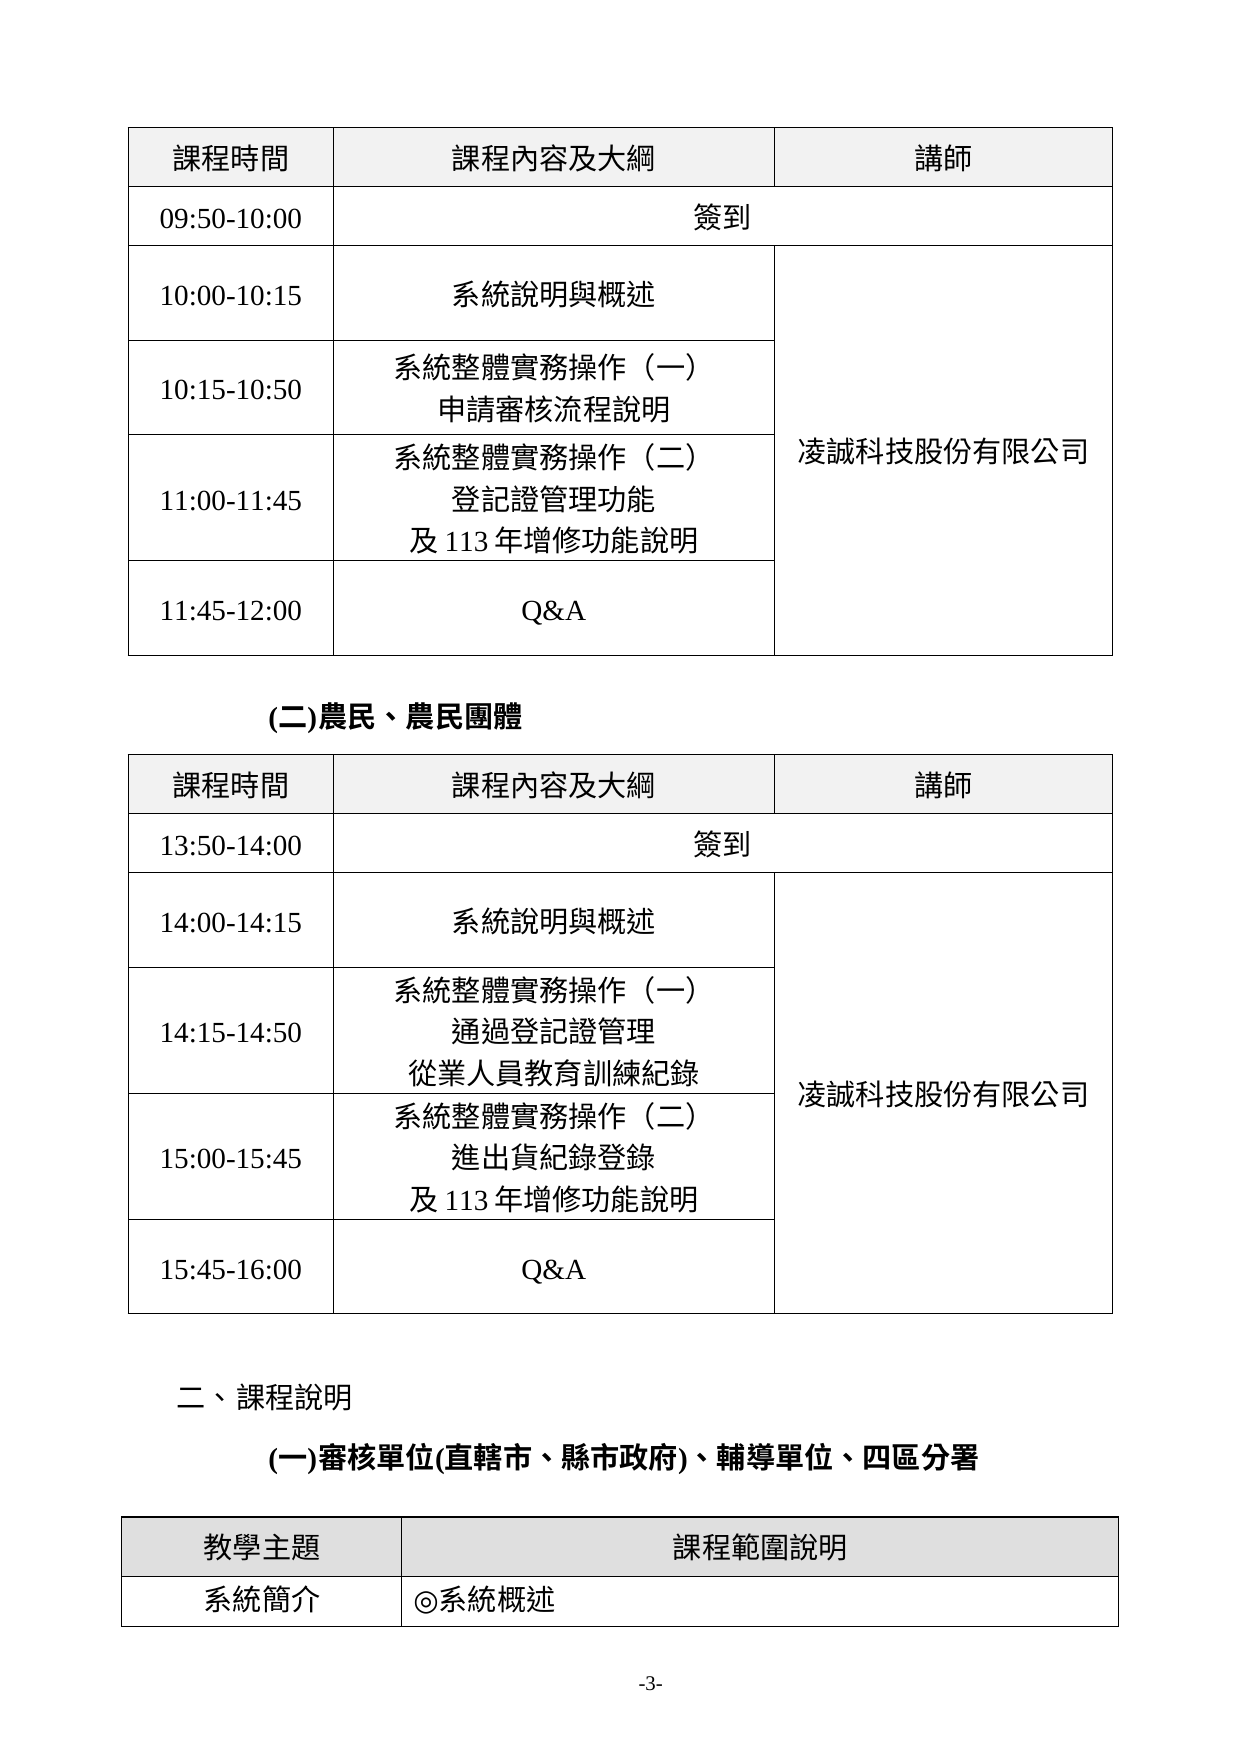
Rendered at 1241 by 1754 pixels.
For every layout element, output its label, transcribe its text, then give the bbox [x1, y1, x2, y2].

table_cell 簽到 [334, 187, 1112, 245]
table_cell 系統整體實務操作（二） 登記證管理功能 及113年增修功能說明 [334, 435, 774, 560]
list 審核單位(直轄市、縣市政府)、輔導單位、四區分署 [268, 1435, 1122, 1477]
table_header 教學主題 [122, 1518, 401, 1576]
table_cell 09:50-10:00 [129, 187, 333, 245]
table_header 講師 [775, 128, 1112, 186]
table_cell 系統說明與概述 [334, 873, 774, 967]
table_cell ◎系統概述 [402, 1577, 1118, 1626]
table_cell 系統整體實務操作（一） 通過登記證管理 從業人員教育訓練紀錄 [334, 968, 774, 1093]
table_cell 凌誠科技股份有限公司 [775, 873, 1112, 1313]
table_cell 11:45-12:00 [129, 561, 333, 654]
table_cell 系統說明與概述 [334, 246, 774, 339]
table_cell 簽到 [334, 814, 1112, 872]
table_header 課程範圍說明 [402, 1518, 1118, 1576]
table_cell 11:00-11:45 [129, 435, 333, 560]
table_cell 系統整體實務操作（一） 申請審核流程說明 [334, 341, 774, 434]
table_cell 15:45-16:00 [129, 1220, 333, 1313]
table_cell 凌誠科技股份有限公司 [775, 246, 1112, 654]
table_cell Q&A [334, 1220, 774, 1313]
table_header 課程時間 [129, 755, 333, 813]
table_cell 10:00-10:15 [129, 246, 333, 339]
table_cell 10:15-10:50 [129, 341, 333, 434]
table_cell 13:50-14:00 [129, 814, 333, 872]
table_header 講師 [775, 755, 1112, 813]
table_cell 系統簡介 [122, 1577, 401, 1626]
table_cell 14:00-14:15 [129, 873, 333, 967]
list 農民、農民團體 [268, 693, 1122, 735]
list 課程說明 [176, 1375, 1122, 1416]
table_cell Q&A [334, 561, 774, 654]
table_cell 15:00-15:45 [129, 1094, 333, 1219]
table_cell 14:15-14:50 [129, 968, 333, 1093]
table_header 課程時間 [129, 128, 333, 186]
table_cell 系統整體實務操作（二） 進出貨紀錄登錄 及113年增修功能說明 [334, 1094, 774, 1219]
table_header 課程內容及大綱 [334, 755, 774, 813]
table_header 課程內容及大綱 [334, 128, 774, 186]
